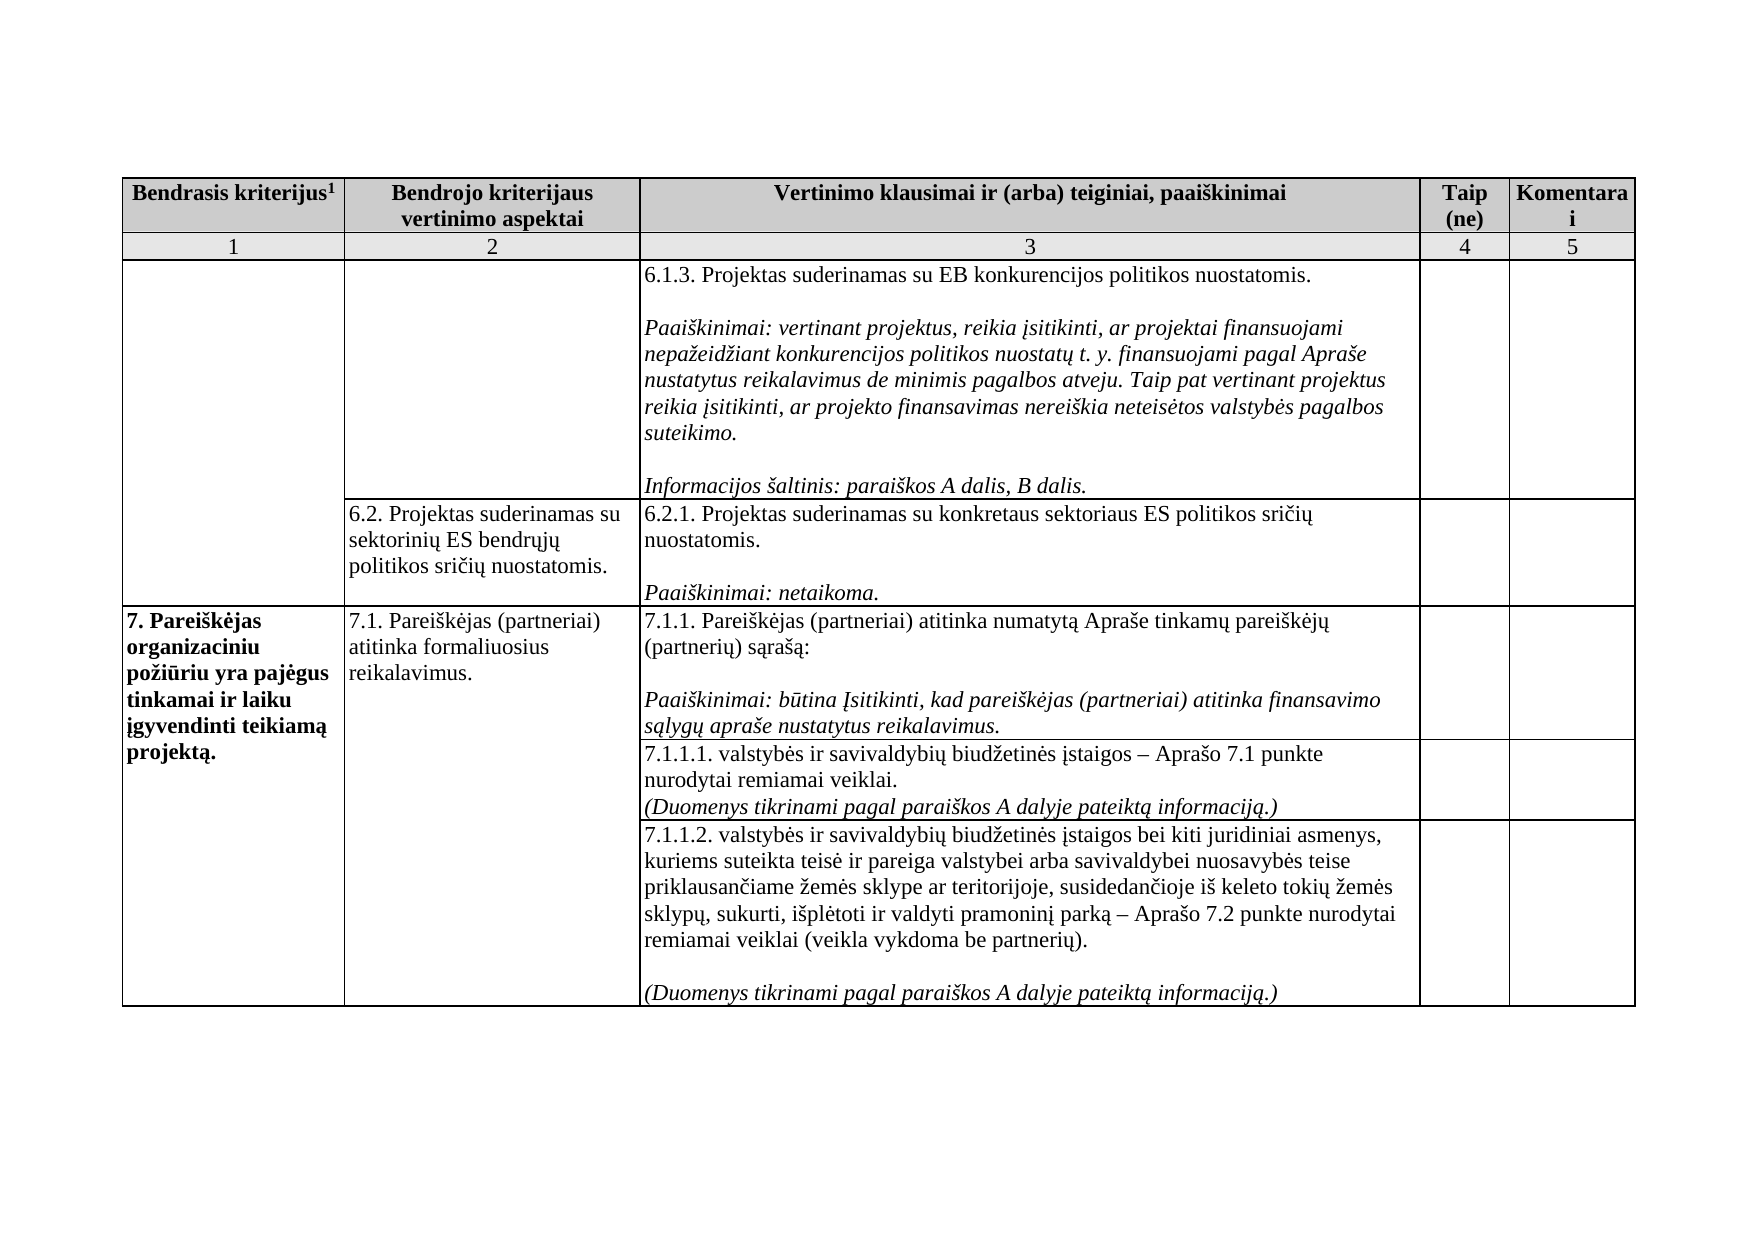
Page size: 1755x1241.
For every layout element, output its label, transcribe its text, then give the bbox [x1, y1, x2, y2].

table_cell [1510, 821, 1634, 1005]
table_cell 6.2. Projektas suderinamas su sektorinių ES bendrųjų politikos sričių nuostatomis. [345, 500, 639, 605]
table_cell [1421, 607, 1509, 738]
table_cell [1421, 261, 1509, 498]
table_cell [1421, 740, 1509, 819]
table_cell [1510, 740, 1634, 819]
table_cell 7. Pareiškėjas organizaciniu požiūriu yra pajėgus tinkamai ir laiku įgyvendinti teikiamą projektą. [123, 607, 344, 1005]
table_header Bendrasis kriterijus1 [123, 179, 344, 231]
table_header Bendrojo kriterijaus vertinimo aspektai [345, 179, 639, 231]
table_cell 4 [1421, 233, 1509, 259]
table_cell [1510, 261, 1634, 498]
table_cell 6.2.1. Projektas suderinamas su konkretaus sektoriaus ES politikos sričių nuostatomis. Paaiškinimai: netaikoma. [641, 500, 1419, 605]
table_cell 7.1.1.2. valstybės ir savivaldybių biudžetinės įstaigos bei kiti juridiniai asmenys, kuriems suteikta teisė ir pareiga valstybei arba savivaldybei nuosavybės teise priklausančiame žemės sklype ar teritorijoje, susidedančioje iš keleto tokių žemės sklypų, sukurti, išplėtoti ir valdyti pramoninį parką – Aprašo 7.2 punkte nurodytai remiamai veiklai (veikla vykdoma be partnerių). (Duomenys tikrinami pagal paraiškos A dalyje pateiktą informaciją.) [641, 821, 1419, 1005]
table_cell 6.1.3. Projektas suderinamas su EB konkurencijos politikos nuostatomis. Paaiškinimai: vertinant projektus, reikia įsitikinti, ar projektai finansuojami nepažeidžiant konkurencijos politikos nuostatų t. y. finansuojami pagal Apraše nustatytus reikalavimus de minimis pagalbos atveju. Taip pat vertinant projektus reikia įsitikinti, ar projekto finansavimas nereiškia neteisėtos valstybės pagalbos suteikimo. Informacijos šaltinis: paraiškos A dalis, B dalis. [641, 261, 1419, 498]
table_header Komentarai [1510, 179, 1634, 231]
table_cell 7.1.1.1. valstybės ir savivaldybių biudžetinės įstaigos – Aprašo 7.1 punkte nurodytai remiamai veiklai. (Duomenys tikrinami pagal paraiškos A dalyje pateiktą informaciją.) [641, 740, 1419, 819]
table_cell [1510, 607, 1634, 738]
table_cell 7.1. Pareiškėjas (partneriai) atitinka formaliuosius reikalavimus. [345, 607, 639, 1005]
table_cell [1421, 500, 1509, 605]
table_cell 1 [123, 233, 344, 259]
table_header Vertinimo klausimai ir (arba) teiginiai, paaiškinimai [641, 179, 1419, 231]
table_cell [345, 261, 639, 498]
table_cell [123, 261, 344, 605]
table_cell 2 [345, 233, 639, 259]
table_cell 3 [641, 233, 1419, 259]
table_header Taip (ne) [1421, 179, 1509, 231]
table_cell 7.1.1. Pareiškėjas (partneriai) atitinka numatytą Apraše tinkamų pareiškėjų (partnerių) sąrašą: Paaiškinimai: būtina Įsitikinti, kad pareiškėjas (partneriai) atitinka finansavimo sąlygų apraše nustatytus reikalavimus. [641, 607, 1419, 738]
table_cell 5 [1510, 233, 1634, 259]
table_cell [1421, 821, 1509, 1005]
table_cell [1510, 500, 1634, 605]
